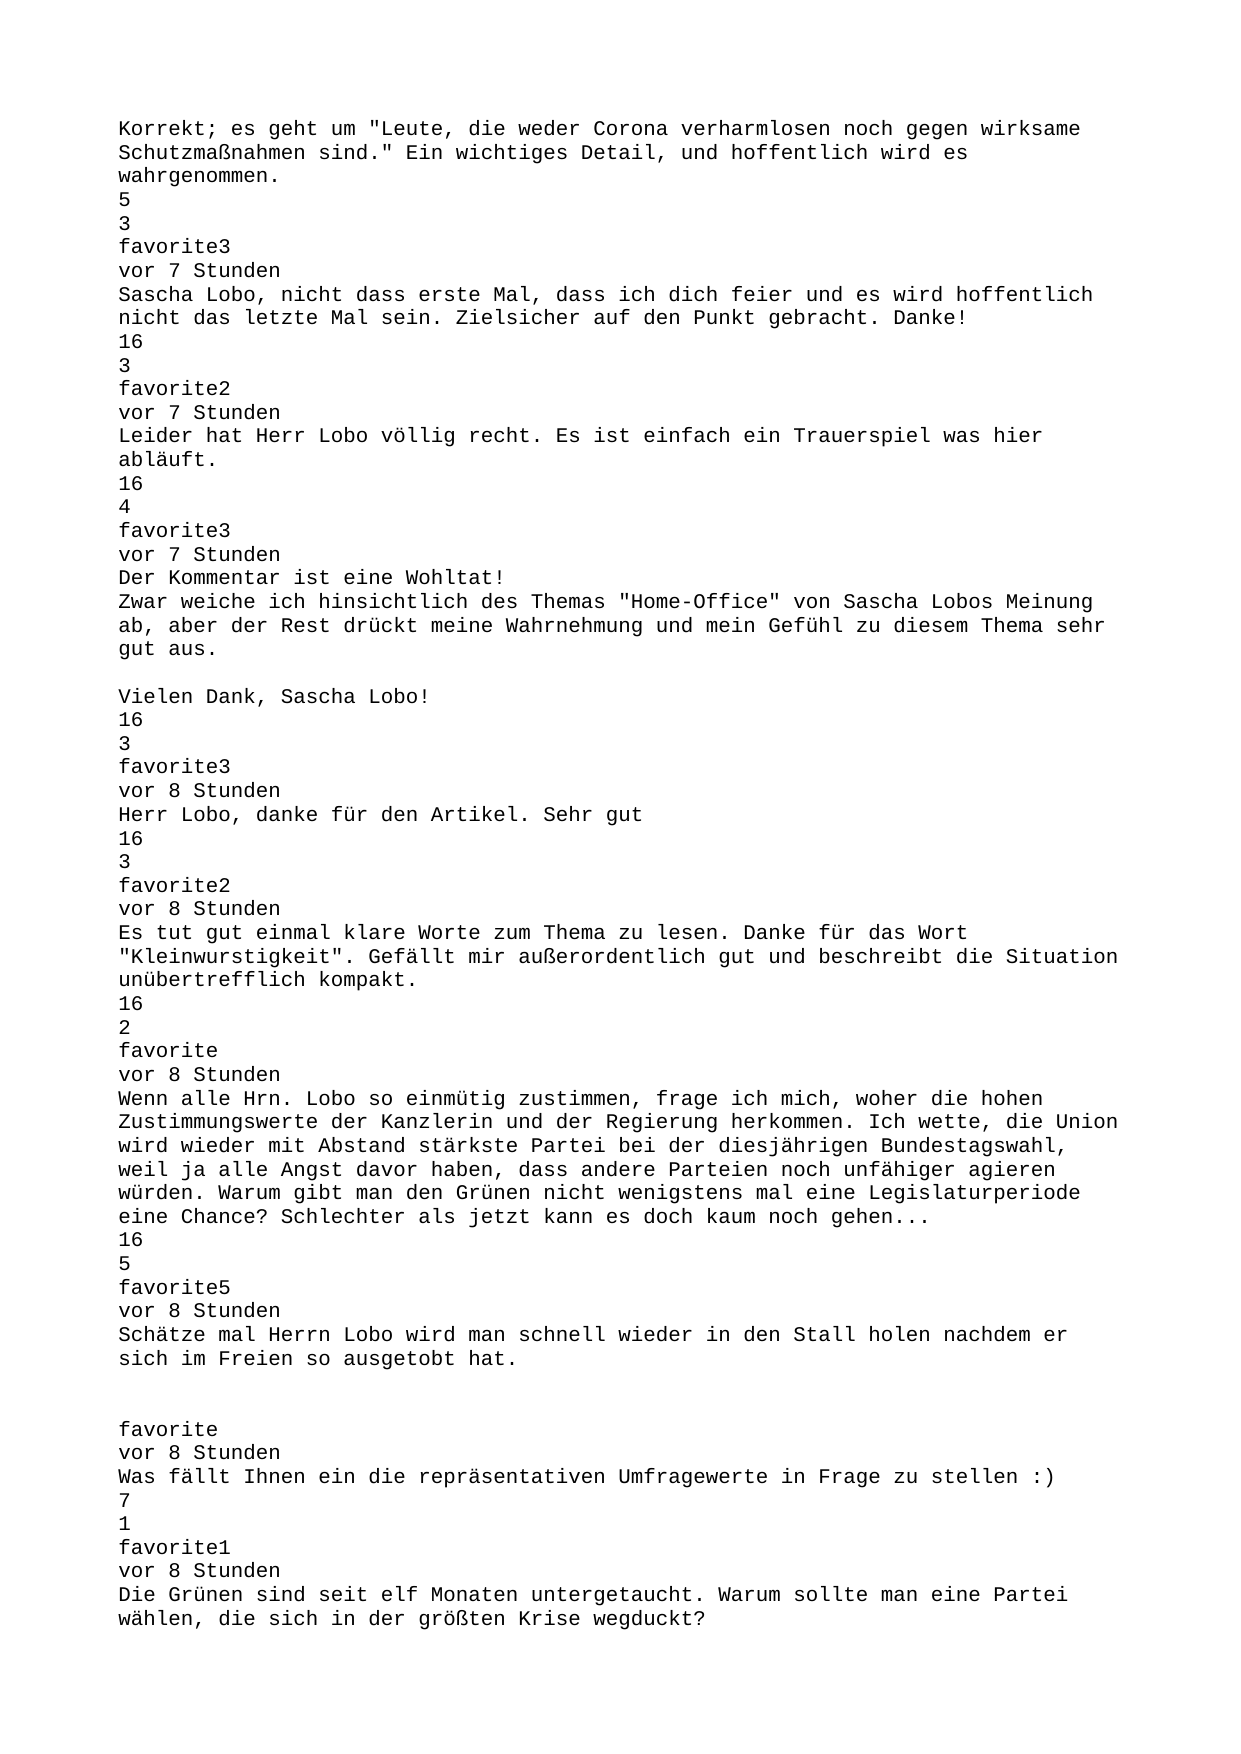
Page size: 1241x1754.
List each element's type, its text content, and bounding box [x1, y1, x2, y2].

text Korrekt; es geht um "Leute, die weder Corona verharmlosen noch gegen wirksame Schutzmaßnahmen sind." Ein wichtiges Detail, und hoffentlich wird es wahrgenommen. [118, 118, 1122, 189]
text 5 [118, 189, 1122, 213]
text 3 [118, 851, 1122, 875]
text 3 [118, 354, 1122, 378]
text favorite3 [118, 236, 1122, 260]
text vor 7 Stunden [118, 544, 1122, 567]
text vor 8 Stunden [118, 1442, 1122, 1466]
text vor 8 Stunden [118, 1561, 1122, 1584]
text favorite2 [118, 875, 1122, 898]
text vor 8 Stunden [118, 1064, 1122, 1088]
text vor 8 Stunden [118, 780, 1122, 804]
text vor 8 Stunden [118, 898, 1122, 922]
text favorite3 [118, 520, 1122, 544]
text 16 [118, 473, 1122, 496]
text 1 [118, 1513, 1122, 1537]
text 3 [118, 213, 1122, 236]
text vor 8 Stunden [118, 1300, 1122, 1324]
text 16 [118, 993, 1122, 1017]
text 16 [118, 1229, 1122, 1253]
text 7 [118, 1489, 1122, 1513]
text favorite2 [118, 378, 1122, 402]
text 2 [118, 1017, 1122, 1040]
text Was fällt Ihnen ein die repräsentativen Umfragewerte in Frage zu stellen :) [118, 1466, 1122, 1489]
text 16 [118, 331, 1122, 354]
text Vielen Dank, Sascha Lobo! [118, 686, 1122, 709]
text favorite1 [118, 1537, 1122, 1561]
text 16 [118, 827, 1122, 851]
text 4 [118, 496, 1122, 520]
text Sascha Lobo, nicht dass erste Mal, dass ich dich feier und es wird hoffentlich nicht das letzte Mal sein. Zielsicher auf den Punkt gebracht. Danke! [118, 284, 1122, 331]
text favorite [118, 1040, 1122, 1064]
text 16 [118, 709, 1122, 733]
text Es tut gut einmal klare Worte zum Thema zu lesen. Danke für das Wort "Kleinwurstigkeit". Gefällt mir außerordentlich gut und beschreibt die Situation unübertrefflich kompakt. [118, 922, 1122, 993]
text 5 [118, 1253, 1122, 1277]
text Zwar weiche ich hinsichtlich des Themas "Home-Office" von Sascha Lobos Meinung ab, aber der Rest drückt meine Wahrnehmung und mein Gefühl zu diesem Thema sehr gut aus. [118, 591, 1122, 662]
text favorite [118, 1419, 1122, 1442]
text Die Grünen sind seit elf Monaten untergetaucht. Warum sollte man eine Partei wählen, die sich in der größten Krise wegduckt? [118, 1584, 1122, 1631]
text Der Kommentar ist eine Wohltat! [118, 567, 1122, 591]
text 3 [118, 733, 1122, 757]
text favorite5 [118, 1277, 1122, 1300]
text vor 7 Stunden [118, 260, 1122, 284]
text Herr Lobo, danke für den Artikel. Sehr gut [118, 804, 1122, 827]
text Wenn alle Hrn. Lobo so einmütig zustimmen, frage ich mich, woher die hohen Zustimmungswerte der Kanzlerin und der Regierung herkommen. Ich wette, die Union wird wieder mit Abstand stärkste Partei bei der diesjährigen Bundestagswahl, weil ja alle Angst davor haben, dass andere Parteien noch unfähiger agieren würden. Warum gibt man den Grünen nicht wenigstens mal eine Legislaturperiode eine Chance? Schlechter als jetzt kann es doch kaum noch gehen... [118, 1088, 1122, 1229]
text vor 7 Stunden [118, 402, 1122, 426]
text Leider hat Herr Lobo völlig recht. Es ist einfach ein Trauerspiel was hier abläuft. [118, 426, 1122, 473]
text Schätze mal Herrn Lobo wird man schnell wieder in den Stall holen nachdem er sich im Freien so ausgetobt hat. [118, 1324, 1122, 1371]
text favorite3 [118, 757, 1122, 780]
